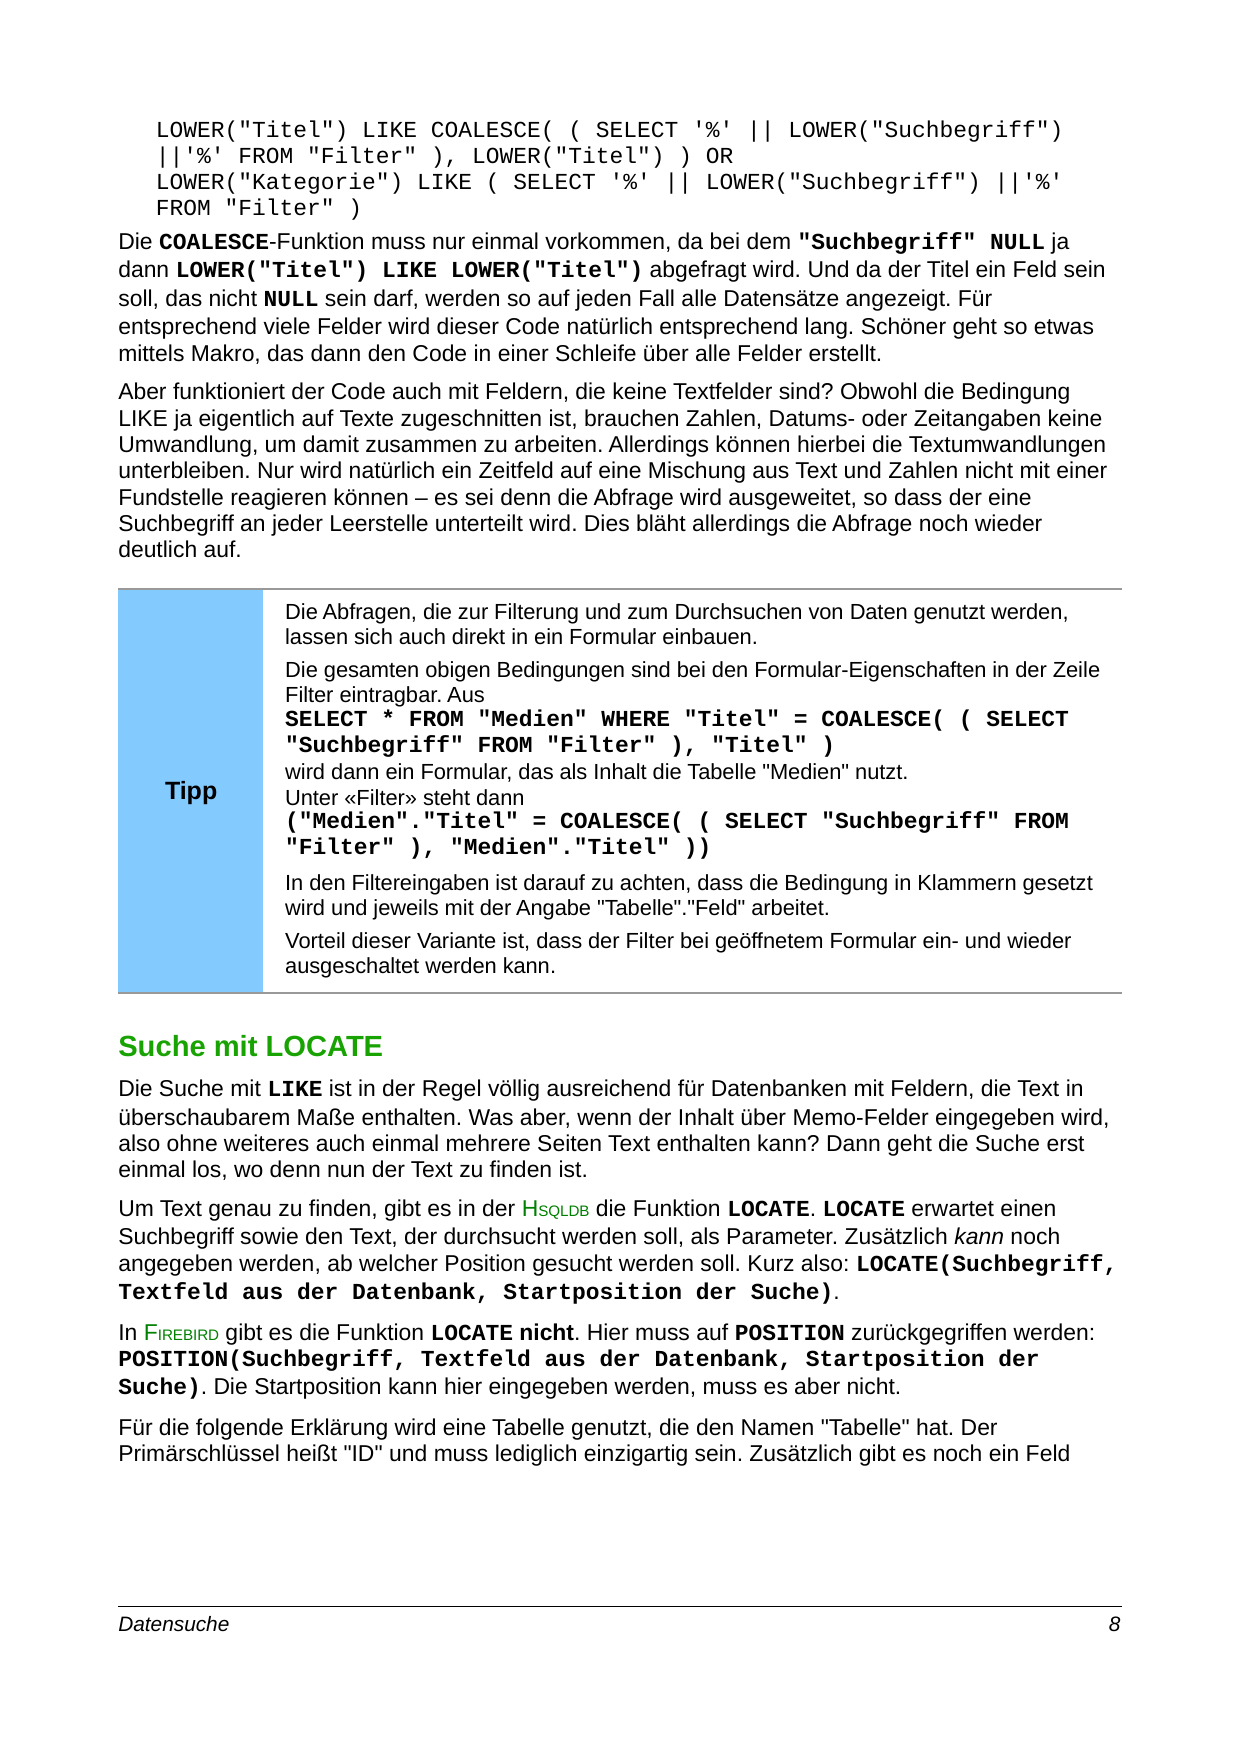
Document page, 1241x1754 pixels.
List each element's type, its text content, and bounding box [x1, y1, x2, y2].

text In Firebird gibt es die Funktion LOCATE nicht. Hier muss auf POSITION zurückgegriffen werden: POSITION(Suchbegriff, Textfeld aus der Datenbank, Startposition der Suche). Die Startposition kann hier eingegeben werden, muss es aber nicht. [118, 1319, 1122, 1401]
text Um Text genau zu finden, gibt es in der Hsqldb die Funktion LOCATE. LOCATE erwartet einen Suchbegriff sowie den Text, der durchsucht werden soll, als Parameter. Zusätzlich kann noch angegeben werden, ab welcher Position gesucht werden soll. Kurz also: LOCATE(Suchbegriff, Textfeld aus der Datenbank, Startposition der Suche). [118, 1195, 1122, 1306]
subtitle Suche mit LOCATE [118, 1029, 1122, 1063]
table_header Die Abfragen, die zur Filterung und zum Durchsuchen von Daten genutzt werden, lassen sich auch direkt in ein Formular einbauen. Die gesamten obigen Bedingungen sind bei den Formular-Eigenschaften in der Zeile Filter eintragbar. Aus SELECT * FROM "Medien" WHERE "Titel" = COALESCE( ( SELECT "Suchbegriff" FROM "Filter" ), "Titel" ) wird dann ein Formular, das als Inhalt die Tabelle "Medien" nutzt. Unter «Filter» steht dann ("Medien"."Titel" = COALESCE( ( SELECT "Suchbegriff" FROM "Filter" ), "Medien"."Titel" )) In den Filtereingaben ist darauf zu achten, dass die Bedingung in Klammern gesetzt wird und jeweils mit der Angabe "Tabelle"."Feld" arbeitet. Vorteil dieser Variante ist, dass der Filter bei geöffnetem Formular ein- und wieder ausgeschaltet werden kann. [264, 590, 1122, 992]
text Die COALESCE-Funktion muss nur einmal vorkommen, da bei dem "Suchbegriff" NULL ja dann LOWER("Titel") LIKE LOWER("Titel") abgefragt wird. Und da der Titel ein Feld sein soll, das nicht NULL sein darf, werden so auf jeden Fall alle Datensätze angezeigt. Für entsprechend viele Felder wird dieser Code natürlich entsprechend lang. Schöner geht so etwas mittels Makro, das dann den Code in einer Schleife über alle Felder erstellt. [118, 228, 1122, 366]
text LOWER("Titel") LIKE COALESCE( ( SELECT '%' || LOWER("Suchbegriff") ||'%' FROM "Filter" ), LOWER("Titel") ) OR [156, 118, 1122, 170]
text Aber funktioniert der Code auch mit Feldern, die keine Textfelder sind? Obwohl die Bedingung LIKE ja eigentlich auf Texte zugeschnitten ist, brauchen Zahlen, Datums- oder Zeitangaben keine Umwandlung, um damit zusammen zu arbeiten. Allerdings können hierbei die Textumwandlungen unterbleiben. Nur wird natürlich ein Zeitfeld auf eine Mischung aus Text und Zahlen nicht mit einer Fundstelle reagieren können – es sei denn die Abfrage wird ausgeweitet, so dass der eine Suchbegriff an jeder Leerstelle unterteilt wird. Dies bläht allerdings die Abfrage noch wieder deutlich auf. [118, 378, 1122, 563]
table_header Tipp [118, 590, 263, 992]
text LOWER("Kategorie") LIKE ( SELECT '%' || LOWER("Suchbegriff") ||'%' FROM "Filter" ) [156, 170, 1122, 222]
text Die Suche mit LIKE ist in der Regel völlig ausreichend für Datenbanken mit Feldern, die Text in überschaubarem Maße enthalten. Was aber, wenn der Inhalt über Memo-Felder eingegeben wird, also ohne weiteres auch einmal mehrere Seiten Text enthalten kann? Dann geht die Suche erst einmal los, wo denn nun der Text zu finden ist. [118, 1075, 1122, 1182]
text Für die folgende Erklärung wird eine Tabelle genutzt, die den Namen "Tabelle" hat. Der Primärschlüssel heißt "ID" und muss lediglich einzigartig sein. Zusätzlich gibt es noch ein Feld [118, 1414, 1122, 1467]
